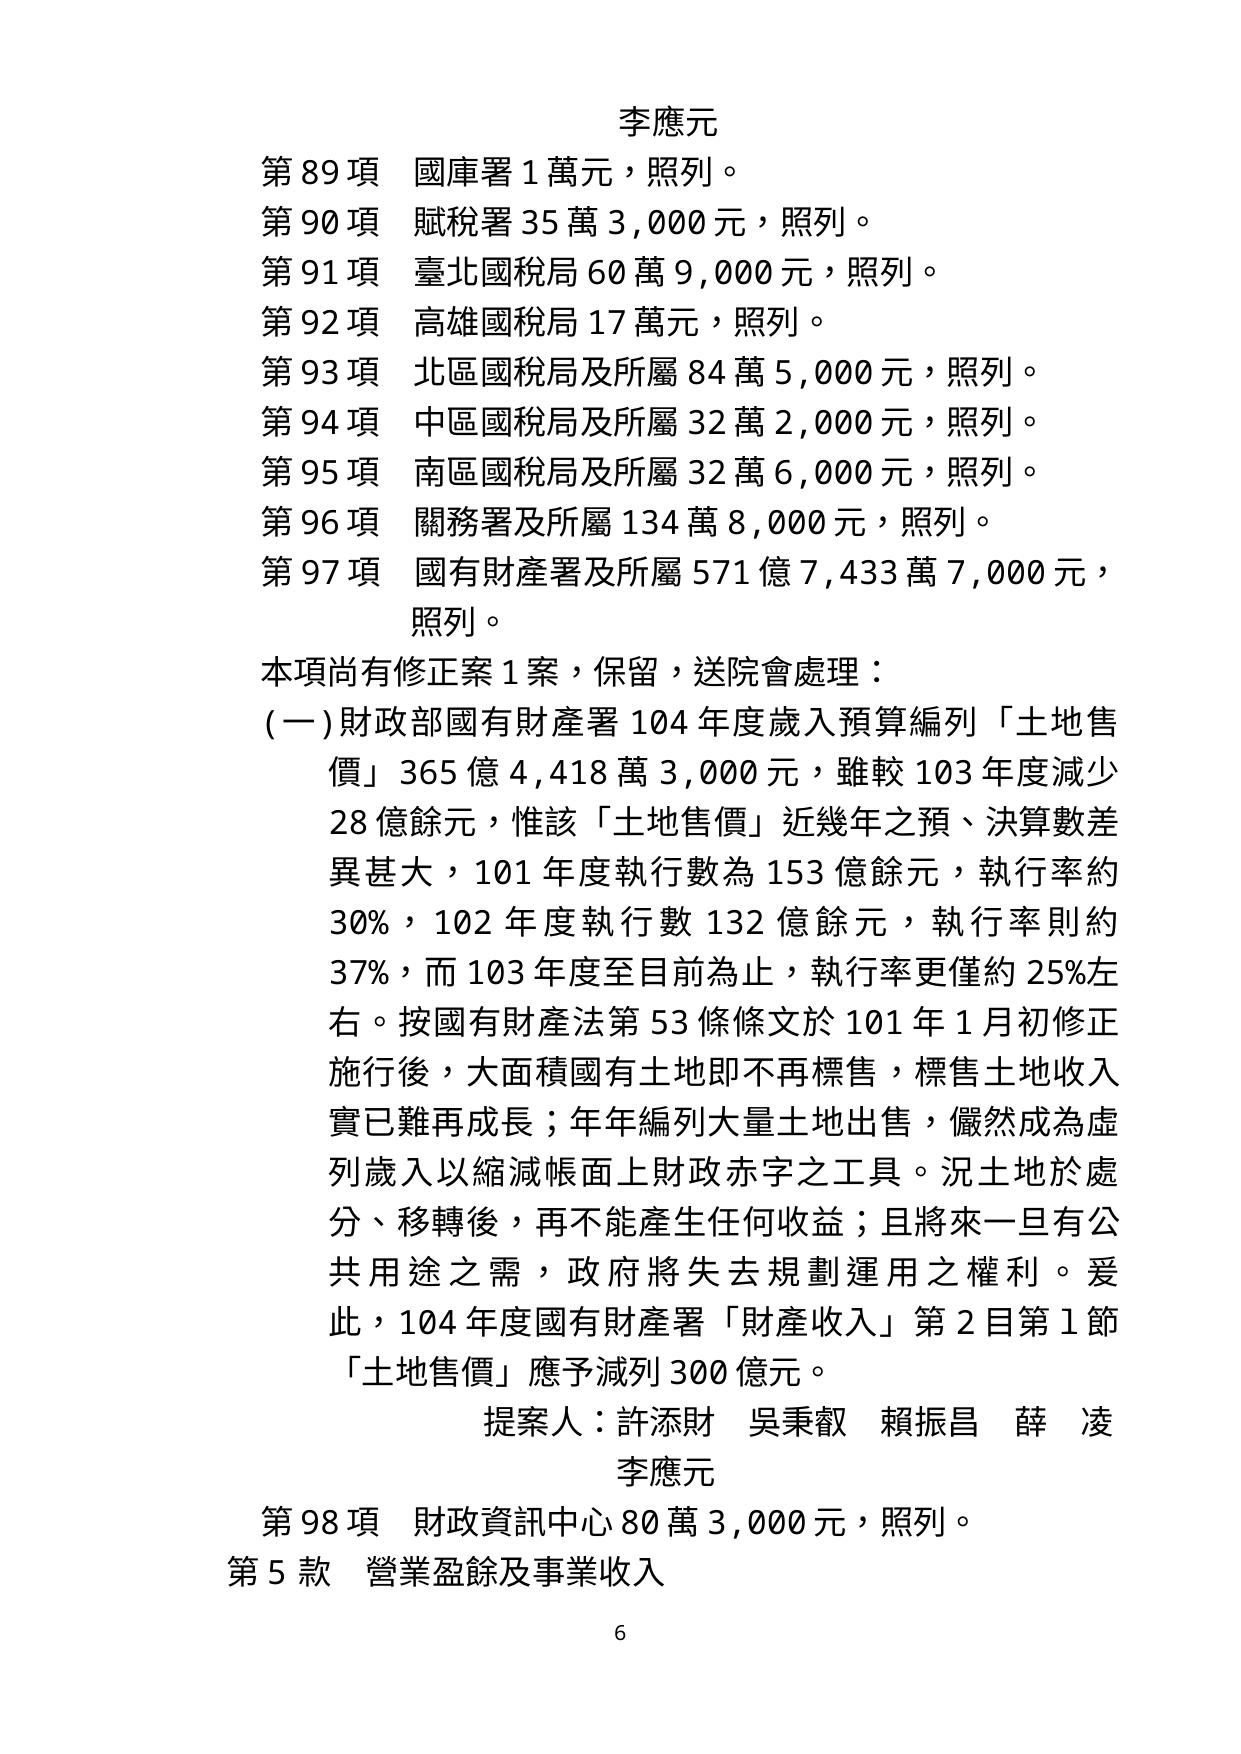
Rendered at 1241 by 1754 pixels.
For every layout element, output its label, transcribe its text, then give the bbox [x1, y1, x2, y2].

text 第89項 國庫署1萬元，照列。 [260, 144, 1120, 194]
text 第96項 關務署及所屬134萬8,000元，照列。 [260, 494, 1120, 544]
text 第93項 北區國稅局及所屬84萬5,000元，照列。 [260, 344, 1120, 394]
text 第97項 國有財產署及所屬571億7,433萬7,000元，照列。 [260, 544, 1120, 644]
text 提案人：許添財 吳秉叡 賴振昌 薛 凌 [414, 1394, 1120, 1444]
text 第5款 營業盈餘及事業收入 [227, 1544, 1120, 1594]
text (一)財政部國有財產署104年度歲入預算編列「土地售價」365億4,418萬3,000元，雖較103年度減少28億餘元，惟該「土地售價」近幾年之預、決算數差異甚大，101年度執行數為153億餘元，執行率約30%，102年度執行數132億餘元，執行率則約37%，而103年度至目前為止，執行率更僅約25%左右。按國有財產法第53條條文於101年1月初修正施行後，大面積國有土地即不再標售，標售土地收入實已難再成長；年年編列大量土地出售，儼然成為虛列歲入以縮減帳面上財政赤字之工具。況土地於處分、移轉後，再不能產生任何收益；且將來一旦有公共用途之需，政府將失去規劃運用之權利。爰此，104年度國有財產署「財產收入」第2目第l節「土地售價」應予減列300億元。 [260, 694, 1120, 1394]
text 第92項 高雄國稅局17萬元，照列。 [260, 294, 1120, 344]
text 第95項 南區國稅局及所屬32萬6,000元，照列。 [260, 444, 1120, 494]
text 李應元 [414, 94, 1120, 144]
text 第90項 賦稅署35萬3,000元，照列。 [260, 194, 1120, 244]
text 李應元 [414, 1444, 1120, 1494]
text 本項尚有修正案1案，保留，送院會處理： [260, 644, 1120, 694]
text 第91項 臺北國稅局60萬9,000元，照列。 [260, 244, 1120, 294]
text 第98項 財政資訊中心80萬3,000元，照列。 [260, 1494, 1120, 1544]
text 第94項 中區國稅局及所屬32萬2,000元，照列。 [260, 394, 1120, 444]
